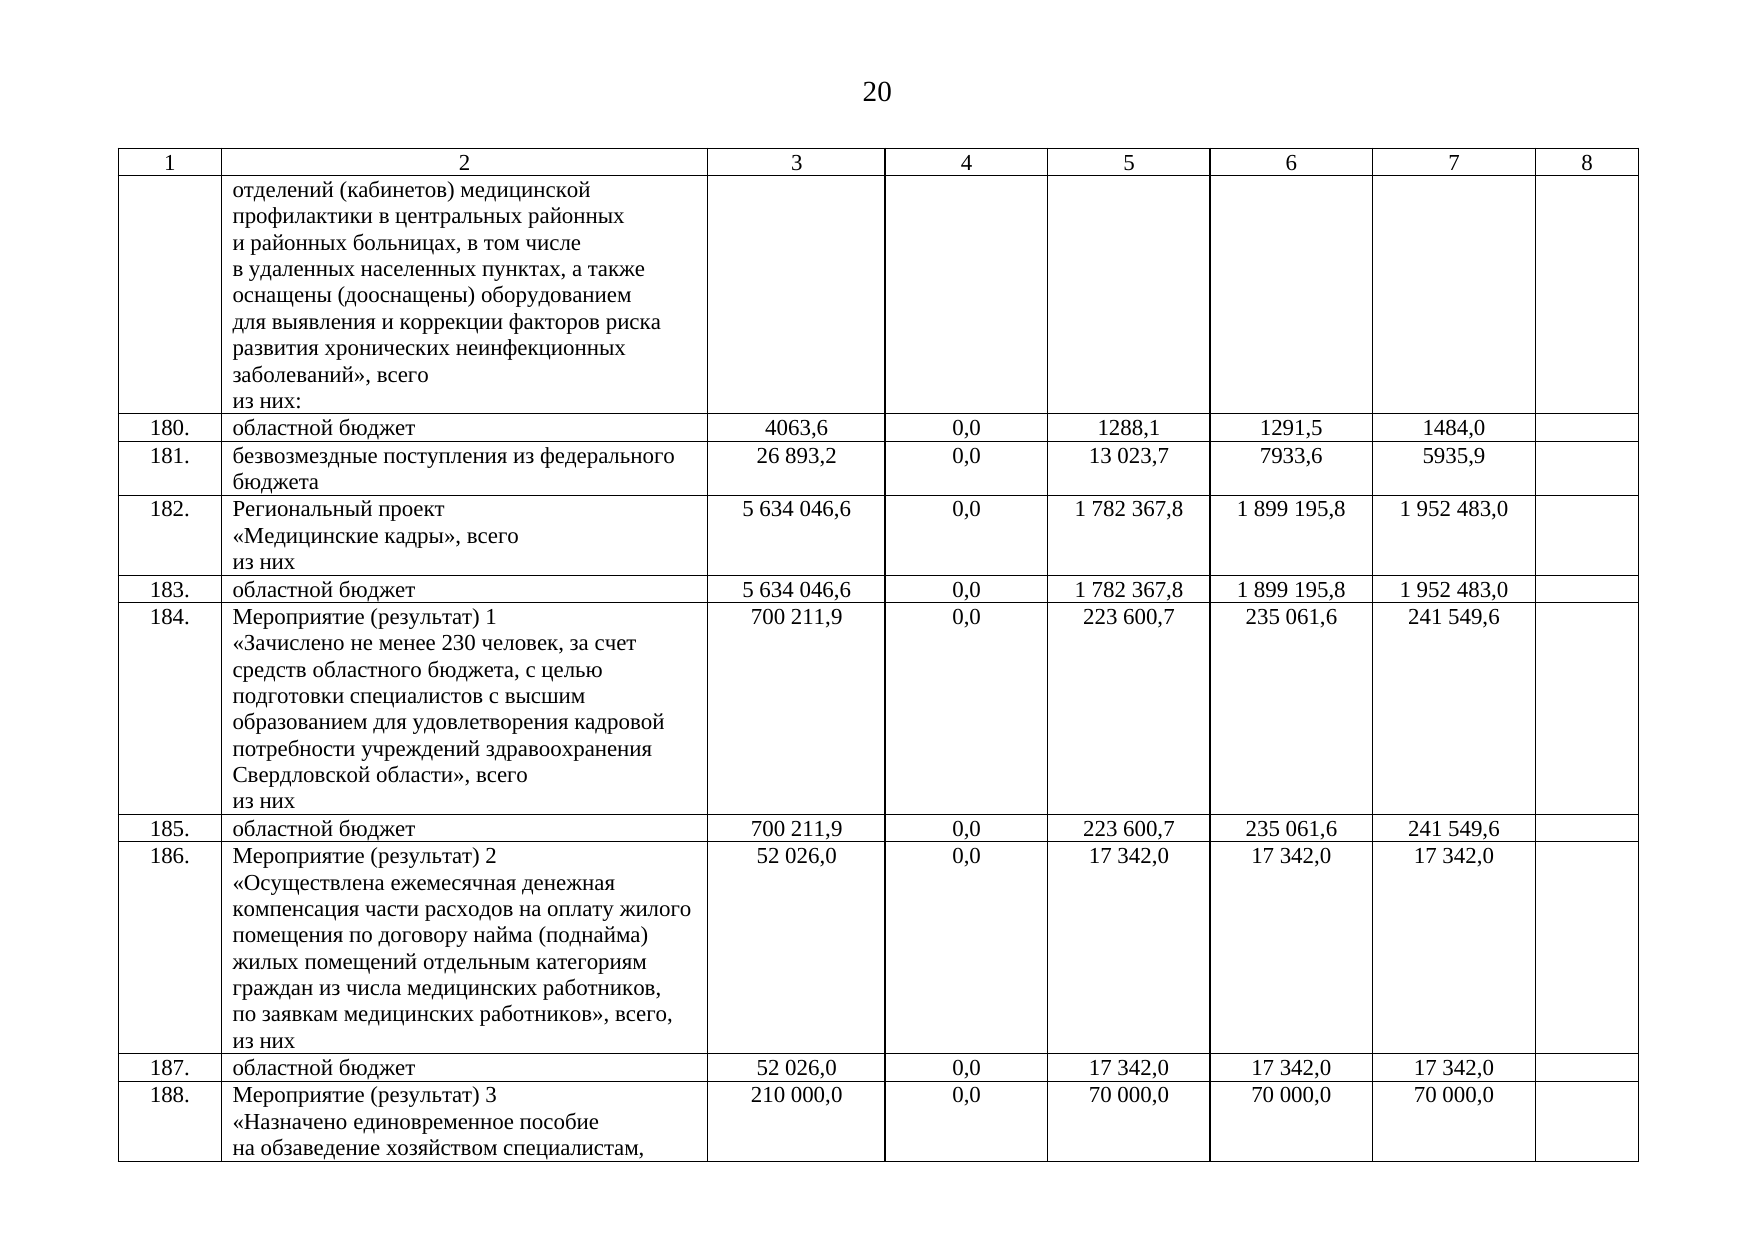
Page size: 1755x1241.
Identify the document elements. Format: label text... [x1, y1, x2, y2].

table_cell отделений (кабинетов) медицинской профилактики в центральных районных и районных больницах, в том числе в удаленных населенных пунктах, а также оснащены (дооснащены) оборудованием для выявления и коррекции факторов риска развития хронических неинфекционных заболеваний», всего из них: [222, 176, 707, 413]
table_cell 7933,6 [1211, 442, 1372, 494]
table_cell 0,0 [886, 1054, 1047, 1081]
table_cell 700 211,9 [708, 815, 884, 841]
table_cell 1 899 195,8 [1211, 496, 1372, 574]
table_cell 0,0 [886, 442, 1047, 494]
table_cell 1288,1 [1048, 414, 1209, 441]
table_cell 5 634 046,6 [708, 576, 884, 602]
table_cell областной бюджет [222, 1054, 707, 1081]
table_cell 188. [119, 1082, 221, 1161]
table_cell 180. [119, 414, 221, 441]
table_cell 4063,6 [708, 414, 884, 441]
table_cell 70 000,0 [1211, 1082, 1372, 1161]
table_cell областной бюджет [222, 414, 707, 441]
table_cell 52 026,0 [708, 1054, 884, 1081]
table_header 5 [1048, 149, 1209, 175]
table_cell [886, 176, 1047, 413]
table_header 6 [1211, 149, 1372, 175]
table_cell 1484,0 [1373, 414, 1535, 441]
table_cell 1 899 195,8 [1211, 576, 1372, 602]
table_cell 17 342,0 [1048, 1054, 1209, 1081]
table_cell [1536, 576, 1638, 602]
table_cell [1536, 496, 1638, 574]
table_cell 235 061,6 [1211, 603, 1372, 814]
table_cell 241 549,6 [1373, 603, 1535, 814]
table_cell 0,0 [886, 842, 1047, 1053]
table_cell областной бюджет [222, 815, 707, 841]
table_cell [1536, 414, 1638, 441]
table_cell 183. [119, 576, 221, 602]
table_cell 0,0 [886, 414, 1047, 441]
table_header 4 [886, 149, 1047, 175]
table_cell 1 782 367,8 [1048, 576, 1209, 602]
table_cell 52 026,0 [708, 842, 884, 1053]
table_cell 1291,5 [1211, 414, 1372, 441]
table_header 7 [1373, 149, 1535, 175]
table_cell 17 342,0 [1373, 842, 1535, 1053]
table_cell [1536, 176, 1638, 413]
table_cell 181. [119, 442, 221, 494]
table_cell 186. [119, 842, 221, 1053]
table_cell 17 342,0 [1211, 842, 1372, 1053]
table_cell Мероприятие (результат) 1 «Зачислено не менее 230 человек, за счет средств областного бюджета, с целью подготовки специалистов с высшим образованием для удовлетворения кадровой потребности учреждений здравоохранения Свердловской области», всего из них [222, 603, 707, 814]
table_cell [1048, 176, 1209, 413]
table_cell 235 061,6 [1211, 815, 1372, 841]
table_header 2 [222, 149, 707, 175]
table_cell [1211, 176, 1372, 413]
table_cell [1536, 1082, 1638, 1161]
table_cell 0,0 [886, 603, 1047, 814]
table_cell 17 342,0 [1211, 1054, 1372, 1081]
table_cell 223 600,7 [1048, 603, 1209, 814]
table_cell 17 342,0 [1048, 842, 1209, 1053]
table_cell 5 634 046,6 [708, 496, 884, 574]
table_cell Региональный проект «Медицинские кадры», всего из них [222, 496, 707, 574]
table_cell 0,0 [886, 1082, 1047, 1161]
table_cell 1 952 483,0 [1373, 496, 1535, 574]
table_cell 185. [119, 815, 221, 841]
table_cell [1536, 603, 1638, 814]
table_cell 0,0 [886, 496, 1047, 574]
table_cell [1373, 176, 1535, 413]
table_cell 0,0 [886, 576, 1047, 602]
table_cell [1536, 1054, 1638, 1081]
table_cell 26 893,2 [708, 442, 884, 494]
table_cell Мероприятие (результат) 2 «Осуществлена ежемесячная денежная компенсация части расходов на оплату жилого помещения по договору найма (поднайма) жилых помещений отдельным категориям граждан из числа медицинских работников, по заявкам медицинских работников», всего, из них [222, 842, 707, 1053]
table_cell 210 000,0 [708, 1082, 884, 1161]
table_cell 241 549,6 [1373, 815, 1535, 841]
table_cell 187. [119, 1054, 221, 1081]
table_cell 70 000,0 [1048, 1082, 1209, 1161]
table_cell [708, 176, 884, 413]
table_cell 5935,9 [1373, 442, 1535, 494]
table_header 8 [1536, 149, 1638, 175]
table_cell 17 342,0 [1373, 1054, 1535, 1081]
table_header 1 [119, 149, 221, 175]
table_cell областной бюджет [222, 576, 707, 602]
table_cell 1 782 367,8 [1048, 496, 1209, 574]
table_cell Мероприятие (результат) 3 «Назначено единовременное пособие на обзаведение хозяйством специалистам, [222, 1082, 707, 1161]
table_cell [1536, 442, 1638, 494]
table_cell 13 023,7 [1048, 442, 1209, 494]
table_cell безвозмездные поступления из федерального бюджета [222, 442, 707, 494]
table_cell 700 211,9 [708, 603, 884, 814]
table_cell [1536, 815, 1638, 841]
table_cell 184. [119, 603, 221, 814]
table_header 3 [708, 149, 884, 175]
table_cell 70 000,0 [1373, 1082, 1535, 1161]
table_cell 223 600,7 [1048, 815, 1209, 841]
table_cell 182. [119, 496, 221, 574]
table_cell 0,0 [886, 815, 1047, 841]
table_cell [1536, 842, 1638, 1053]
table_cell [119, 176, 221, 413]
table_cell 1 952 483,0 [1373, 576, 1535, 602]
